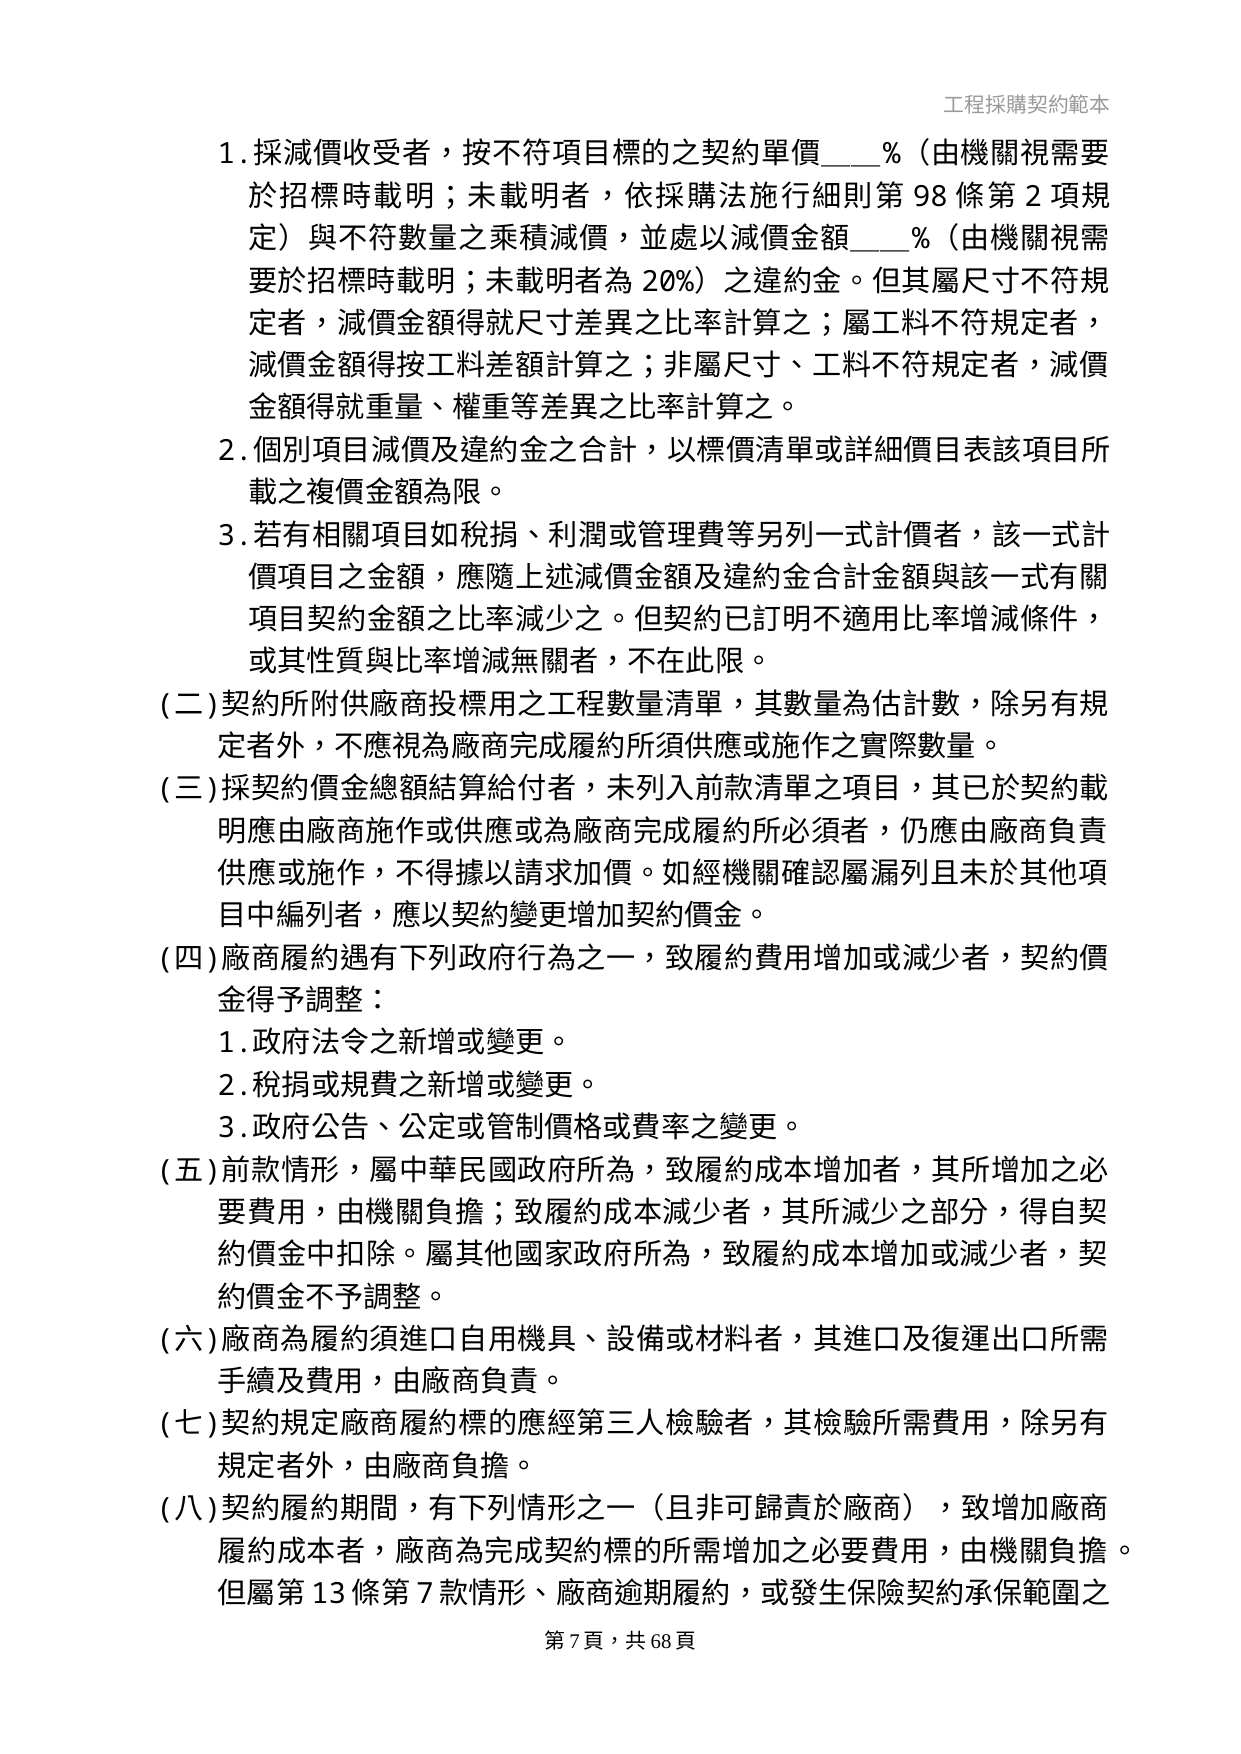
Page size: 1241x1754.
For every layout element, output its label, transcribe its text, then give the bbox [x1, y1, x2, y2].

text 3.政府公告、公定或管制價格或費率之變更。 [217, 1104, 1110, 1146]
text 1.政府法令之新增或變更。 [217, 1019, 1110, 1061]
text (五)前款情形，屬中華民國政府所為，致履約成本增加者，其所增加之必要費用，由機關負擔；致履約成本減少者，其所減少之部分，得自契約價金中扣除。屬其他國家政府所為，致履約成本增加或減少者，契約價金不予調整。 [156, 1146, 1110, 1315]
text (八)契約履約期間，有下列情形之一（且非可歸責於廠商），致增加廠商履約成本者，廠商為完成契約標的所需增加之必要費用，由機關負擔。但屬第13條第7款情形、廠商逾期履約，或發生保險契約承保範圍之事故所致損失（害）之自負額部分，由廠商負擔： [156, 1485, 1110, 1612]
text 2.稅捐或規費之新增或變更。 [217, 1061, 1110, 1104]
text (六)廠商為履約須進口自用機具、設備或材料者，其進口及復運出口所需手續及費用，由廠商負責。 [156, 1315, 1110, 1400]
text (四)廠商履約遇有下列政府行為之一，致履約費用增加或減少者，契約價金得予調整： [156, 934, 1110, 1019]
text 3.若有相關項目如稅捐、利潤或管理費等另列一式計價者，該一式計價項目之金額，應隨上述減價金額及違約金合計金額與該一式有關項目契約金額之比率減少之。但契約已訂明不適用比率增減條件，或其性質與比率增減無關者，不在此限。 [217, 511, 1110, 680]
text 1.採減價收受者，按不符項目標的之契約單價＿＿%（由機關視需要於招標時載明；未載明者，依採購法施行細則第98條第2項規定）與不符數量之乘積減價，並處以減價金額＿＿%（由機關視需要於招標時載明；未載明者為20%）之違約金。但其屬尺寸不符規定者，減價金額得就尺寸差異之比率計算之；屬工料不符規定者，減價金額得按工料差額計算之；非屬尺寸、工料不符規定者，減價金額得就重量、權重等差異之比率計算之。 [217, 130, 1110, 426]
text (三)採契約價金總額結算給付者，未列入前款清單之項目，其已於契約載明應由廠商施作或供應或為廠商完成履約所必須者，仍應由廠商負責供應或施作，不得據以請求加價。如經機關確認屬漏列且未於其他項目中編列者，應以契約變更增加契約價金。 [156, 765, 1110, 934]
text (二)契約所附供廠商投標用之工程數量清單，其數量為估計數，除另有規定者外，不應視為廠商完成履約所須供應或施作之實際數量。 [156, 680, 1110, 765]
text 2.個別項目減價及違約金之合計，以標價清單或詳細價目表該項目所載之複價金額為限。 [217, 426, 1110, 511]
text (七)契約規定廠商履約標的應經第三人檢驗者，其檢驗所需費用，除另有規定者外，由廠商負擔。 [156, 1400, 1110, 1485]
